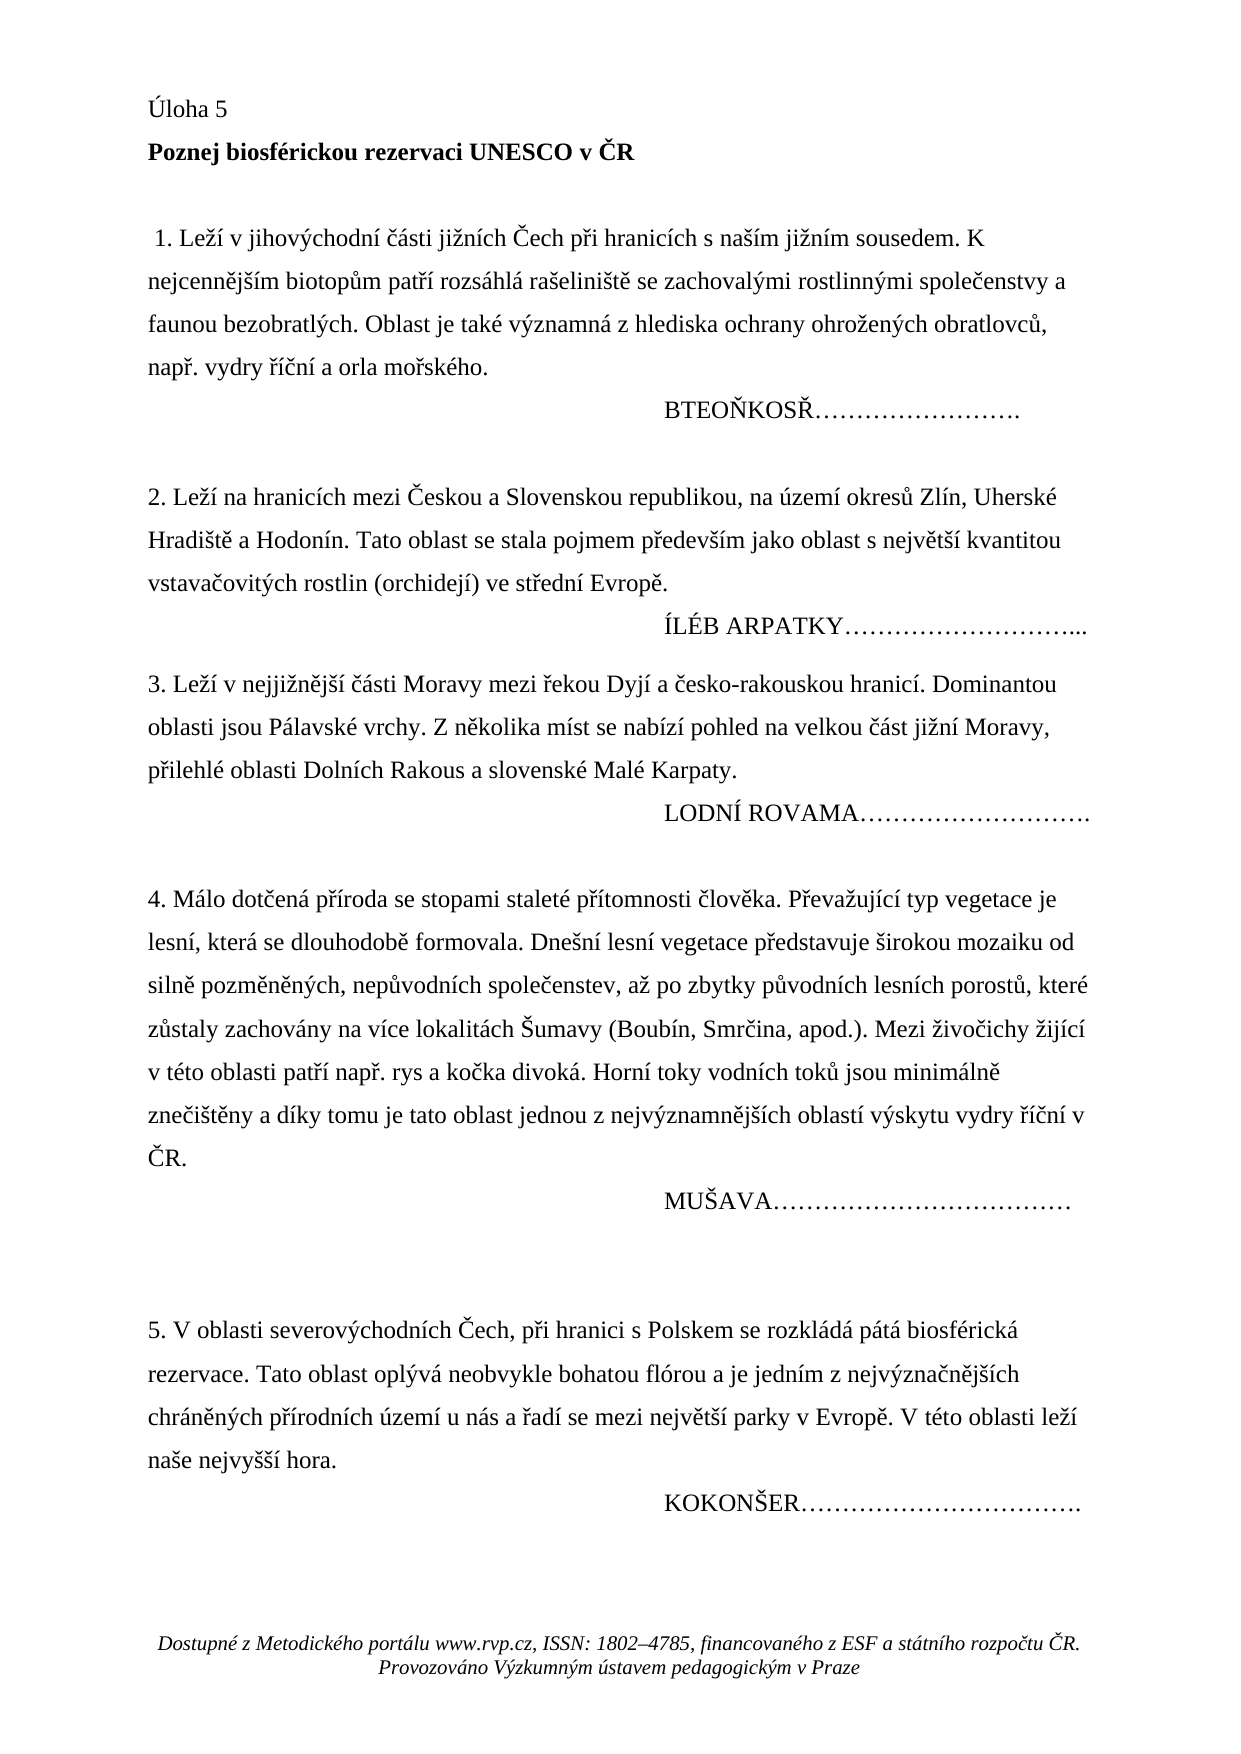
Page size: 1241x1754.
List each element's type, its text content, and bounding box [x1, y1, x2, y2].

text KOKONŠER……………………………. [148, 1488, 1092, 1517]
text LODNÍ ROVAMA………………………. [148, 798, 1092, 827]
text 2. Leží na hranicích mezi Českou a Slovenskou republikou, na území okresů Zlín, Uherské Hradiště a Hodonín. Tato oblast se stala pojmem především jako oblast s největší kvantitou vstavačovitých rostlin (orchidejí) ve střední Evropě. [148, 482, 1092, 597]
text BTEOŇKOSŘ……………………. [148, 396, 1092, 424]
text Úloha 5 [148, 94, 1092, 122]
text ÍLÉB ARPATKY………………………... [148, 611, 1092, 640]
text 5. V oblasti severovýchodních Čech, při hranici s Polskem se rozkládá pátá biosférická rezervace. Tato oblast oplývá neobvykle bohatou flórou a je jedním z nejvýznačnějších chráněných přírodních území u nás a řadí se mezi největší parky v Evropě. V této oblasti leží naše nejvyšší hora. [148, 1316, 1092, 1474]
text Poznej biosférickou rezervaci UNESCO v ČR [148, 137, 1092, 166]
text 1. Leží v jihovýchodní části jižních Čech při hranicích s naším jižním sousedem. K [148, 223, 1092, 252]
text MUŠAVA……………………………… [148, 1186, 1092, 1215]
text 3. Leží v nejjižnější části Moravy mezi řekou Dyjí a česko-rakouskou hranicí. Dominantou oblasti jsou Pálavské vrchy. Z několika míst se nabízí pohled na velkou část jižní Moravy, přilehlé oblasti Dolních Rakous a slovenské Malé Karpaty. [148, 669, 1092, 784]
text 4. Málo dotčená příroda se stopami staleté přítomnosti člověka. Převažující typ vegetace je lesní, která se dlouhodobě formovala. Dnešní lesní vegetace představuje širokou mozaiku od silně pozměněných, nepůvodních společenstev, až po zbytky původních lesních porostů, které zůstaly zachovány na více lokalitách Šumavy (Boubín, Smrčina, apod.). Mezi živočichy žijící v této oblasti patří např. rys a kočka divoká. Horní toky vodních toků jsou minimálně znečištěny a díky tomu je tato oblast jednou z nejvýznamnějších oblastí výskytu vydry říční v ČR. [148, 884, 1092, 1172]
text nejcennějším biotopům patří rozsáhlá rašeliniště se zachovalými rostlinnými společenstvy a faunou bezobratlých. Oblast je také významná z hlediska ochrany ohrožených obratlovců, např. vydry říční a orla mořského. [148, 266, 1092, 381]
